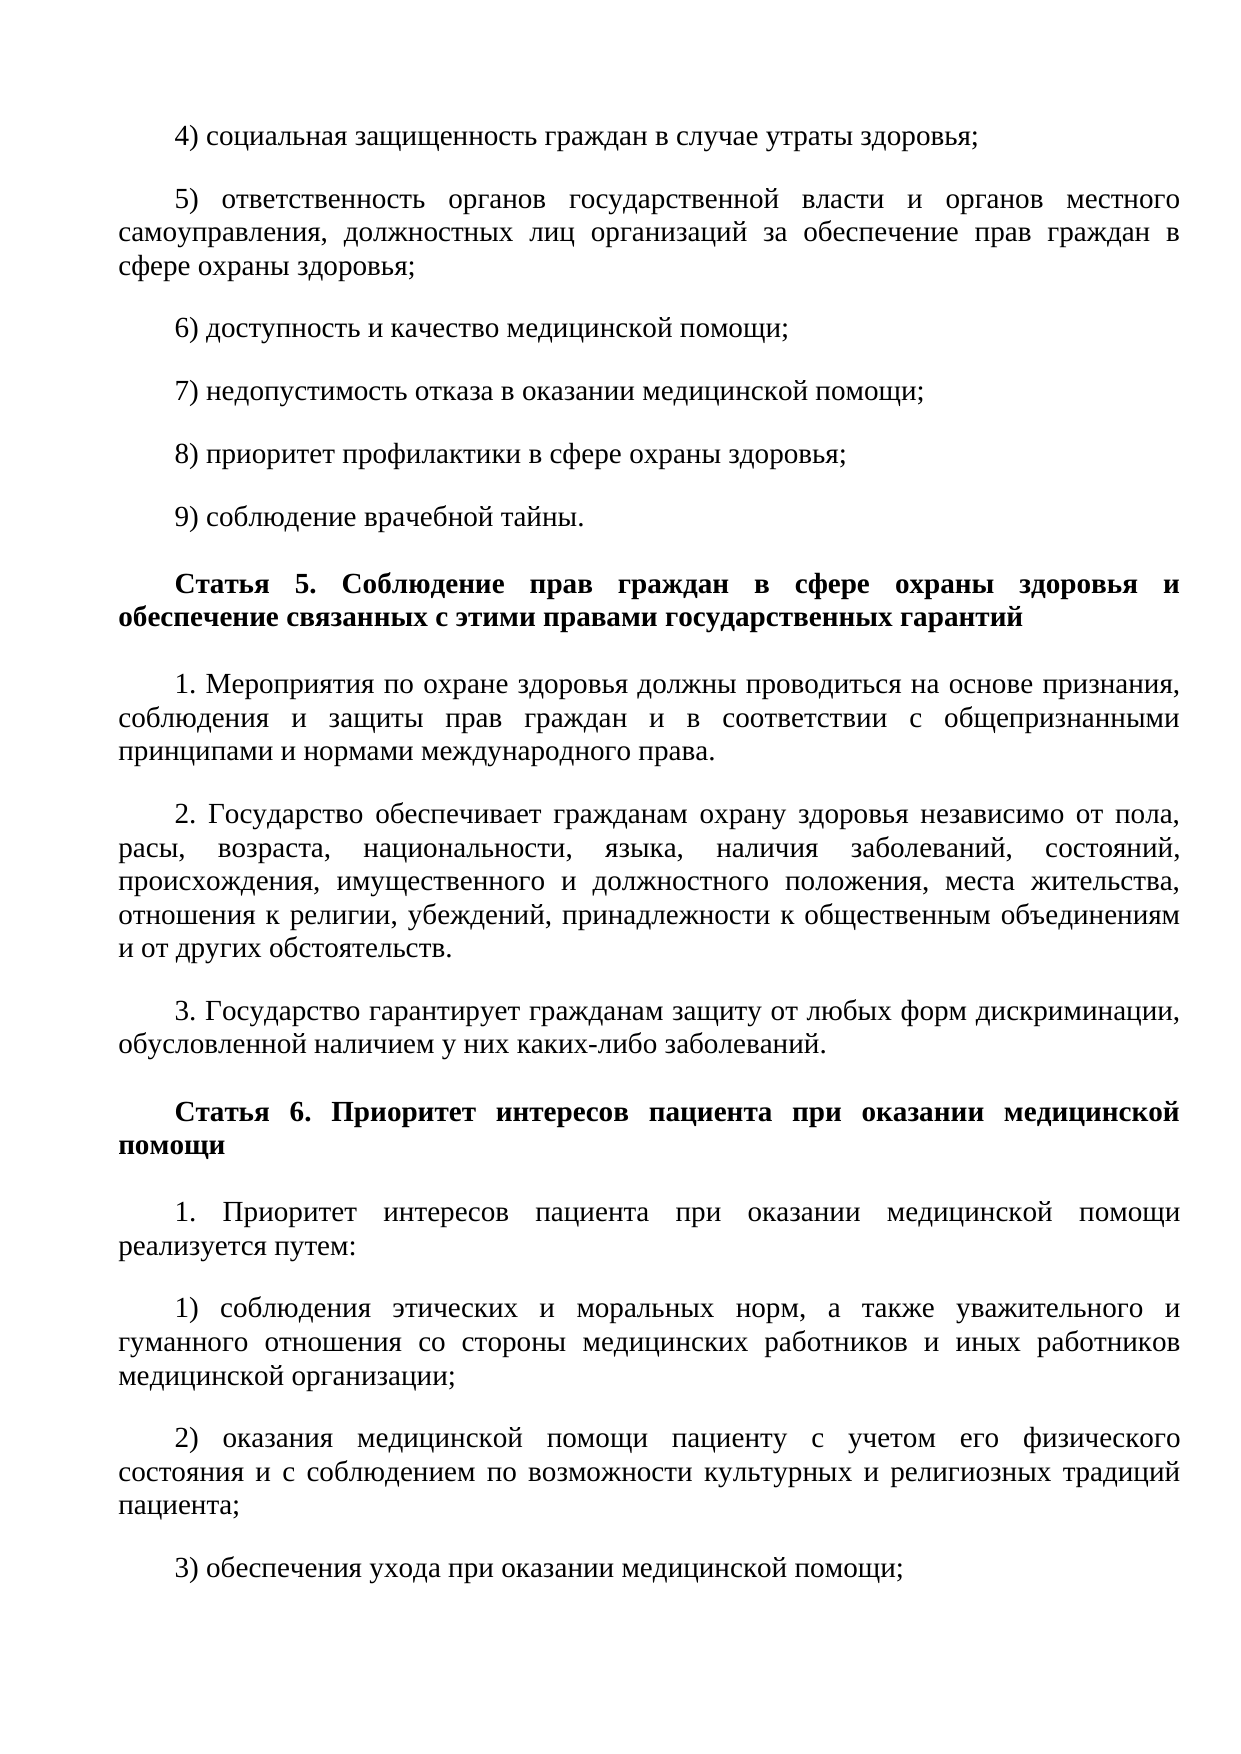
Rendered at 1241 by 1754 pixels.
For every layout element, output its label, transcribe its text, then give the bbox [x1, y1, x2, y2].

text 7) недопустимость отказа в оказании медицинской помощи; [118, 373, 1181, 407]
text 1. Приоритет интересов пациента при оказании медицинской помощи реализуется путем: [118, 1194, 1181, 1261]
text 3. Государство гарантирует гражданам защиту от любых форм дискриминации, обусловленной наличием у них каких-либо заболеваний. [118, 993, 1181, 1060]
title Статья 6. Приоритет интересов пациента при оказании медицинской помощи [118, 1094, 1181, 1161]
title Статья 5. Соблюдение прав граждан в сфере охраны здоровья и обеспечение связанных с этими правами государственных гарантий [118, 566, 1181, 633]
text 9) соблюдение врачебной тайны. [118, 499, 1181, 532]
text 1. Мероприятия по охране здоровья должны проводиться на основе признания, соблюдения и защиты прав граждан и в соответствии с общепризнанными принципами и нормами международного права. [118, 666, 1181, 767]
text 4) социальная защищенность граждан в случае утраты здоровья; [118, 118, 1181, 152]
text 2. Государство обеспечивает гражданам охрану здоровья независимо от пола, расы, возраста, национальности, языка, наличия заболеваний, состояний, происхождения, имущественного и должностного положения, места жительства, отношения к религии, убеждений, принадлежности к общественным объединениям и от других обстоятельств. [118, 796, 1181, 964]
text 6) доступность и качество медицинской помощи; [118, 311, 1181, 344]
text 8) приоритет профилактики в сфере охраны здоровья; [118, 436, 1181, 469]
text 3) обеспечения ухода при оказании медицинской помощи; [118, 1550, 1181, 1584]
text 1) соблюдения этических и моральных норм, а также уважительного и гуманного отношения со стороны медицинских работников и иных работников медицинской организации; [118, 1291, 1181, 1391]
text 2) оказания медицинской помощи пациенту с учетом его физического состояния и с соблюдением по возможности культурных и религиозных традиций пациента; [118, 1420, 1181, 1521]
text 5) ответственность органов государственной власти и органов местного самоуправления, должностных лиц организаций за обеспечение прав граждан в сфере охраны здоровья; [118, 181, 1181, 281]
